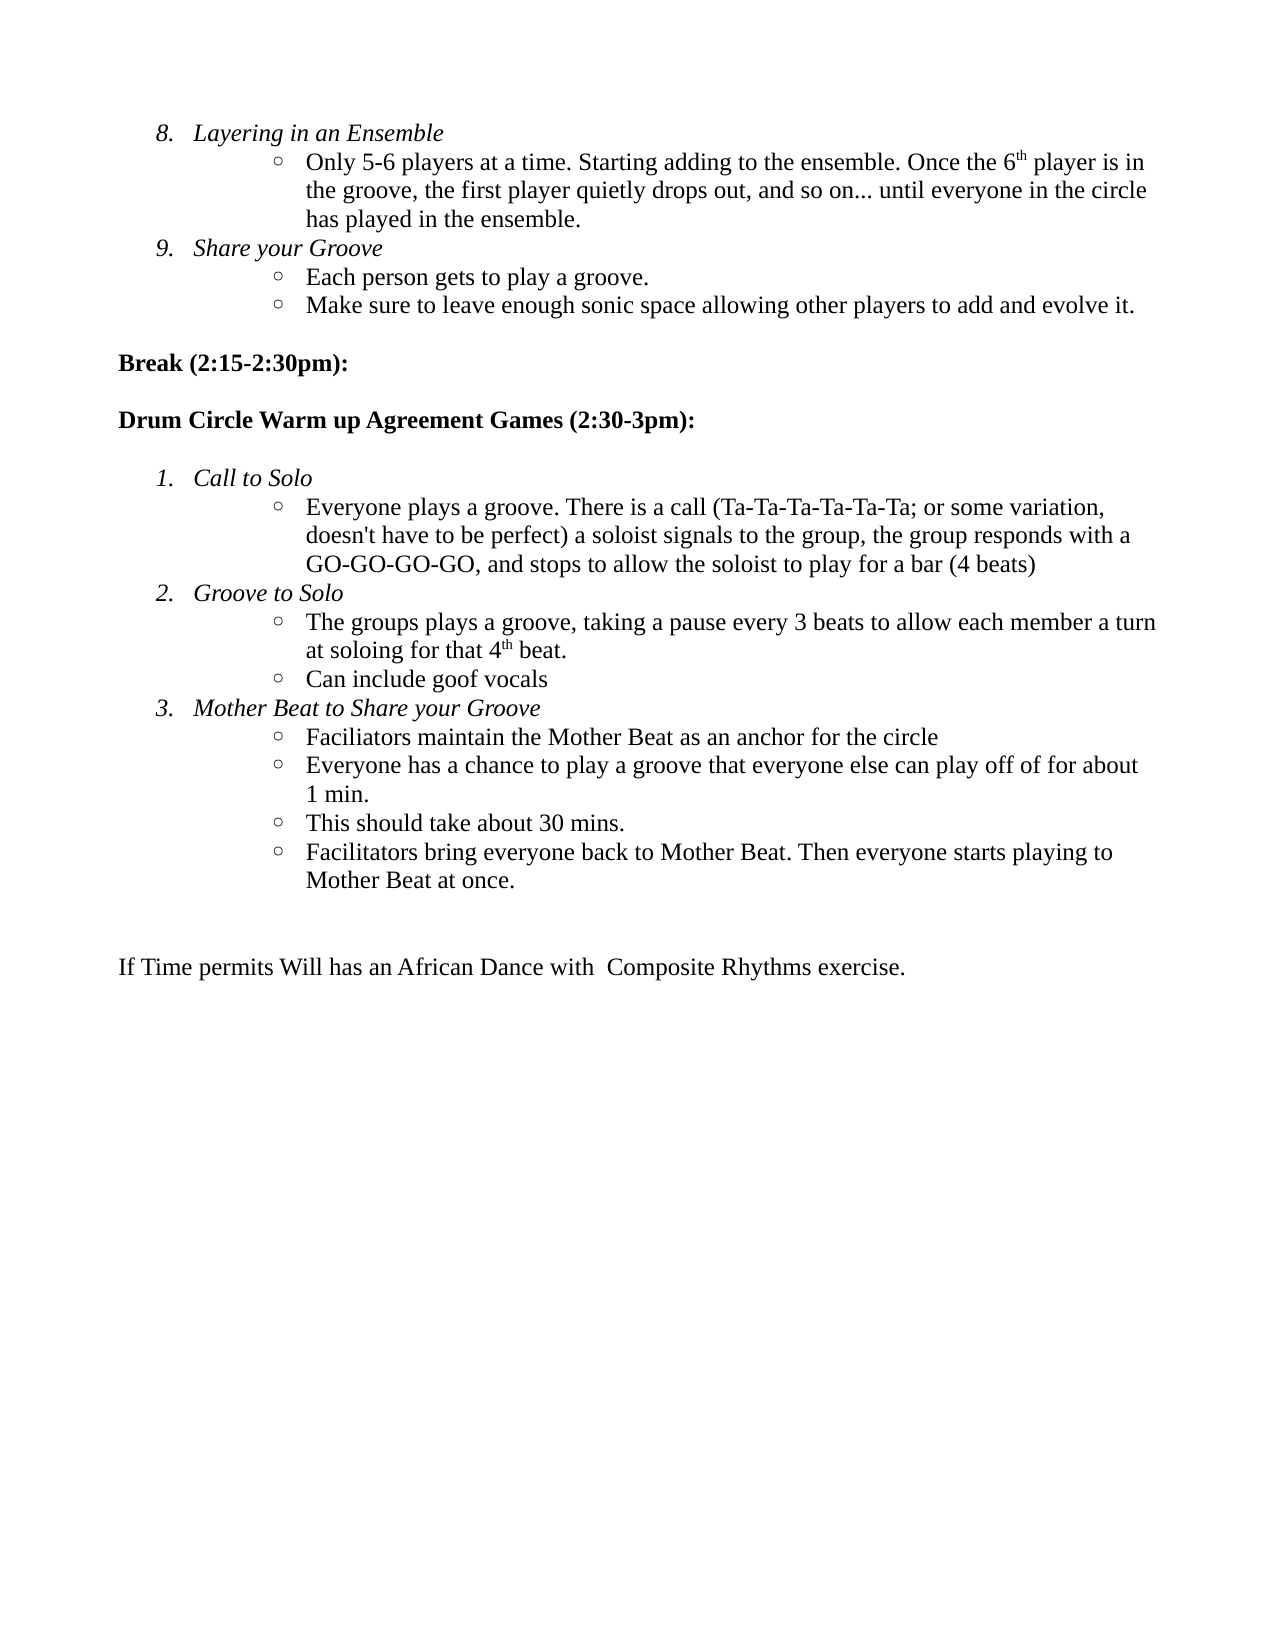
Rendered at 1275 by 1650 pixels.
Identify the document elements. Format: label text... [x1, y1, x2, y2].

text Break (2:15-2:30pm): [118, 319, 1157, 377]
list Share your Groove [156, 233, 1157, 262]
list This should take about 30 mins. [268, 808, 1157, 837]
list Everyone has a chance to play a groove that everyone else can play off of for about 1 min. [268, 751, 1157, 808]
list The groups plays a groove, taking a pause every 3 beats to allow each member a turn at soloing for that 4th beat. [268, 607, 1157, 664]
text Drum Circle Warm up Agreement Games (2:30-3pm): [118, 406, 1157, 434]
list Make sure to leave enough sonic space allowing other players to add and evolve it. [268, 291, 1157, 319]
list Facilitators bring everyone back to Mother Beat. Then everyone starts playing to Mother Beat at once. [268, 837, 1157, 894]
list Only 5-6 players at a time. Starting adding to the ensemble. Once the 6th player is in the groove, the first player quietly drops out, and so on... until everyone in the circle has played in the ensemble. [268, 147, 1157, 233]
list Everyone plays a groove. There is a call (Ta-Ta-Ta-Ta-Ta-Ta; or some variation, doesn't have to be perfect) a soloist signals to the group, the group responds with a GO-GO-GO-GO, and stops to allow the soloist to play for a bar (4 beats) [268, 492, 1157, 578]
list Groove to Solo [156, 578, 1157, 607]
list Faciliators maintain the Mother Beat as an anchor for the circle [268, 722, 1157, 751]
list Layering in an Ensemble [156, 118, 1157, 147]
text If Time permits Will has an African Dance with Composite Rhythms exercise. [118, 952, 1157, 981]
list Mother Beat to Share your Groove [156, 693, 1157, 722]
list Each person gets to play a groove. [268, 262, 1157, 291]
list Can include goof vocals [268, 664, 1157, 693]
list Call to Solo [156, 463, 1157, 492]
